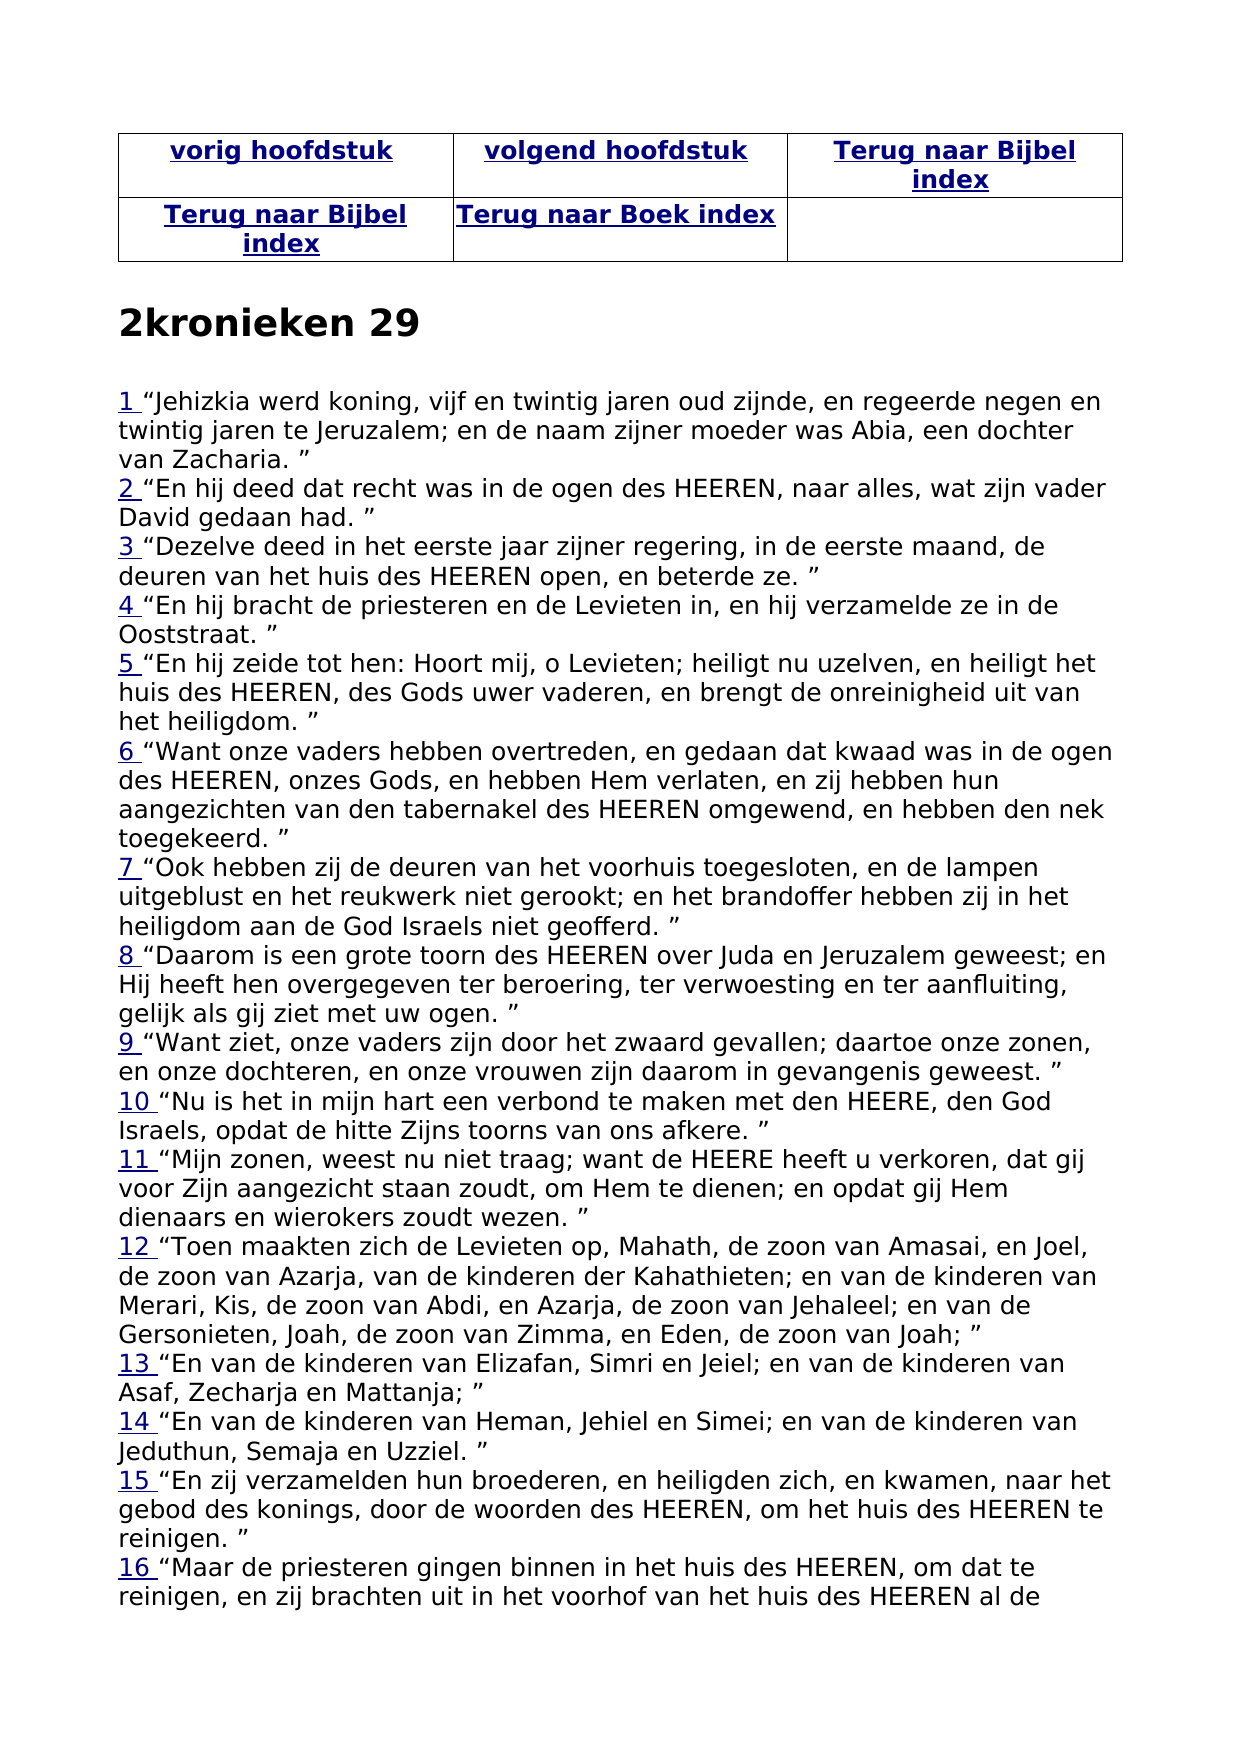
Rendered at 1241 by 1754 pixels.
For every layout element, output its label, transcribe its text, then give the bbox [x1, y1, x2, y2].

table_header Terug naar Bijbel index [788, 134, 1122, 197]
table_header vorig hoofdstuk [119, 134, 453, 197]
table_header volgend hoofdstuk [454, 134, 787, 197]
table_cell Terug naar Bijbel index [119, 198, 453, 261]
table_cell Terug naar Boek index [454, 198, 787, 261]
text 1 “Jehizkia werd koning, vijf en twintig jaren oud zijnde, en regeerde negen en twintig jaren te Jeruzalem; en de naam zijner moeder was Abia, een dochter van Zacharia. ” 2 “En hij deed dat recht was in de ogen des HEEREN, naar alles, wat zijn vader David gedaan had. ” 3 “Dezelve deed in het eerste jaar zijner regering, in de eerste maand, de deuren van het huis des HEEREN open, en beterde ze. ” 4 “En hij bracht de priesteren en de Levieten in, en hij verzamelde ze in de Ooststraat. ” 5 “En hij zeide tot hen: Hoort mij, o Levieten; heiligt nu uzelven, en heiligt het huis des HEEREN, des Gods uwer vaderen, en brengt de onreinigheid uit van het heiligdom. ” 6 “Want onze vaders hebben overtreden, en gedaan dat kwaad was in de ogen des HEEREN, onzes Gods, en hebben Hem verlaten, en zij hebben hun aangezichten van den tabernakel des HEEREN omgewend, en hebben den nek toegekeerd. ” 7 “Ook hebben zij de deuren van het voorhuis toegesloten, en de lampen uitgeblust en het reukwerk niet gerookt; en het brandoffer hebben zij in het heiligdom aan de God Israels niet geofferd. ” 8 “Daarom is een grote toorn des HEEREN over Juda en Jeruzalem geweest; en Hij heeft hen overgegeven ter beroering, ter verwoesting en ter aanfluiting, gelijk als gij ziet met uw ogen. ” 9 “Want ziet, onze vaders zijn door het zwaard gevallen; daartoe onze zonen, en onze dochteren, en onze vrouwen zijn daarom in gevangenis geweest. ” 10 “Nu is het in mijn hart een verbond te maken met den HEERE, den God Israels, opdat de hitte Zijns toorns van ons afkere. ” 11 “Mijn zonen, weest nu niet traag; want de HEERE heeft u verkoren, dat gij voor Zijn aangezicht staan zoudt, om Hem te dienen; en opdat gij Hem dienaars en wierokers zoudt wezen. ” 12 “Toen maakten zich de Levieten op, Mahath, de zoon van Amasai, en Joel, de zoon van Azarja, van de kinderen der Kahathieten; en van de kinderen van Merari, Kis, de zoon van Abdi, en Azarja, de zoon van Jehaleel; en van de Gersonieten, Joah, de zoon van Zimma, en Eden, de zoon van Joah; ” 13 “En van de kinderen van Elizafan, Simri en Jeiel; en van de kinderen van Asaf, Zecharja en Mattanja; ” 14 “En van de kinderen van Heman, Jehiel en Simei; en van de kinderen van Jeduthun, Semaja en Uzziel. ” 15 “En zij verzamelden hun broederen, en heiligden zich, en kwamen, naar het gebod des konings, door de woorden des HEEREN, om het huis des HEEREN te reinigen. ” 16 “Maar de priesteren gingen binnen in het huis des HEEREN, om dat te reinigen, en zij brachten uit in het voorhof van het huis des HEEREN al de [118, 357, 1122, 1612]
subtitle 2kronieken 29 [118, 301, 1122, 345]
table_cell [788, 198, 1122, 261]
